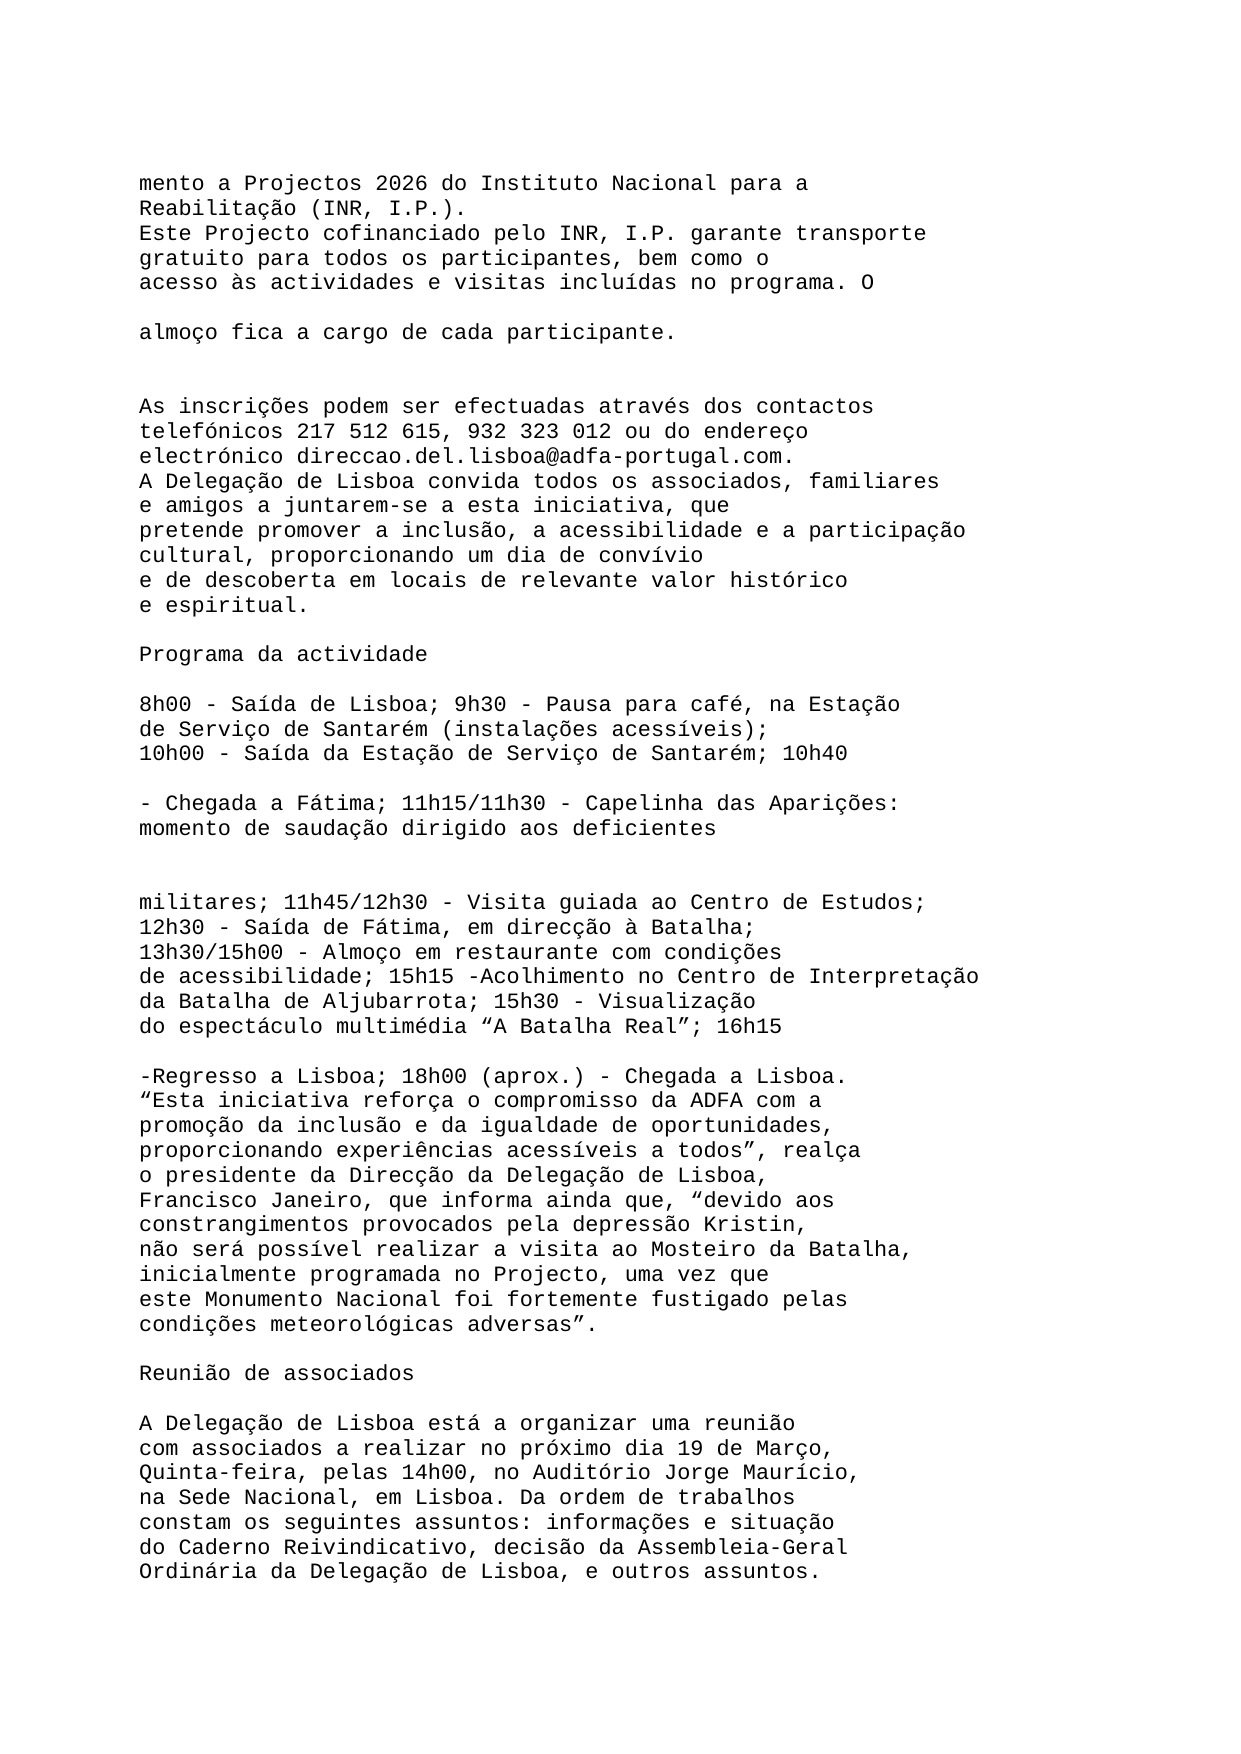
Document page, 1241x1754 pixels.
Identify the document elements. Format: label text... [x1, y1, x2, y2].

text - Chegada a Fátima; 11h15/11h30 - Capelinha das Aparições: [139, 792, 1101, 817]
text inicialmente programada no Projecto, uma vez que [139, 1263, 1101, 1288]
text pretende promover a inclusão, a acessibilidade e a participação [139, 519, 1101, 544]
text 8h00 - Saída de Lisboa; 9h30 - Pausa para café, na Estação [139, 693, 1101, 718]
text Programa da actividade [139, 643, 1101, 668]
text A Delegação de Lisboa está a organizar uma reunião [139, 1412, 1101, 1437]
text de acessibilidade; 15h15 -Acolhimento no Centro de Interpretação [139, 966, 1101, 991]
text As inscrições podem ser efectuadas através dos contactos [139, 396, 1101, 420]
text 13h30/15h00 - Almoço em restaurante com condições [139, 941, 1101, 966]
text gratuito para todos os participantes, bem como o [139, 247, 1101, 272]
text electrónico direccao.del.lisboa@adfa-portugal.com. [139, 445, 1101, 470]
text e amigos a juntarem-se a esta iniciativa, que [139, 495, 1101, 519]
text constrangimentos provocados pela depressão Kristin, [139, 1214, 1101, 1238]
text -Regresso a Lisboa; 18h00 (aprox.) - Chegada a Lisboa. [139, 1065, 1101, 1090]
text Este Projecto cofinanciado pelo INR, I.P. garante transporte [139, 222, 1101, 247]
text almoço fica a cargo de cada participante. [139, 321, 1101, 346]
text do espectáculo multimédia “A Batalha Real”; 16h15 [139, 1015, 1101, 1040]
text telefónicos 217 512 615, 932 323 012 ou do endereço [139, 420, 1101, 445]
text cultural, proporcionando um dia de convívio [139, 544, 1101, 569]
text 12h30 - Saída de Fátima, em direcção à Batalha; [139, 916, 1101, 941]
text este Monumento Nacional foi fortemente fustigado pelas [139, 1288, 1101, 1313]
text não será possível realizar a visita ao Mosteiro da Batalha, [139, 1238, 1101, 1263]
text do Caderno Reivindicativo, decisão da Assembleia-Geral [139, 1536, 1101, 1561]
text A Delegação de Lisboa convida todos os associados, familiares [139, 470, 1101, 495]
text com associados a realizar no próximo dia 19 de Março, [139, 1437, 1101, 1462]
text condições meteorológicas adversas”. [139, 1313, 1101, 1338]
text militares; 11h45/12h30 - Visita guiada ao Centro de Estudos; [139, 891, 1101, 916]
text Francisco Janeiro, que informa ainda que, “devido aos [139, 1189, 1101, 1214]
text e espiritual. [139, 594, 1101, 619]
text de Serviço de Santarém (instalações acessíveis); [139, 718, 1101, 743]
text momento de saudação dirigido aos deficientes [139, 817, 1101, 842]
text promoção da inclusão e da igualdade de oportunidades, [139, 1114, 1101, 1139]
text Reabilitação (INR, I.P.). [139, 197, 1101, 222]
text “Esta iniciativa reforça o compromisso da ADFA com a [139, 1090, 1101, 1114]
text Quinta-feira, pelas 14h00, no Auditório Jorge Maurício, [139, 1462, 1101, 1486]
text acesso às actividades e visitas incluídas no programa. O [139, 272, 1101, 296]
text 10h00 - Saída da Estação de Serviço de Santarém; 10h40 [139, 743, 1101, 767]
text mento a Projectos 2026 do Instituto Nacional para a [139, 172, 1101, 197]
text da Batalha de Aljubarrota; 15h30 - Visualização [139, 991, 1101, 1015]
text o presidente da Direcção da Delegação de Lisboa, [139, 1164, 1101, 1189]
text constam os seguintes assuntos: informações e situação [139, 1511, 1101, 1536]
text Reunião de associados [139, 1362, 1101, 1387]
text e de descoberta em locais de relevante valor histórico [139, 569, 1101, 594]
text proporcionando experiências acessíveis a todos”, realça [139, 1139, 1101, 1164]
text Ordinária da Delegação de Lisboa, e outros assuntos. [139, 1561, 1101, 1586]
text na Sede Nacional, em Lisboa. Da ordem de trabalhos [139, 1486, 1101, 1511]
